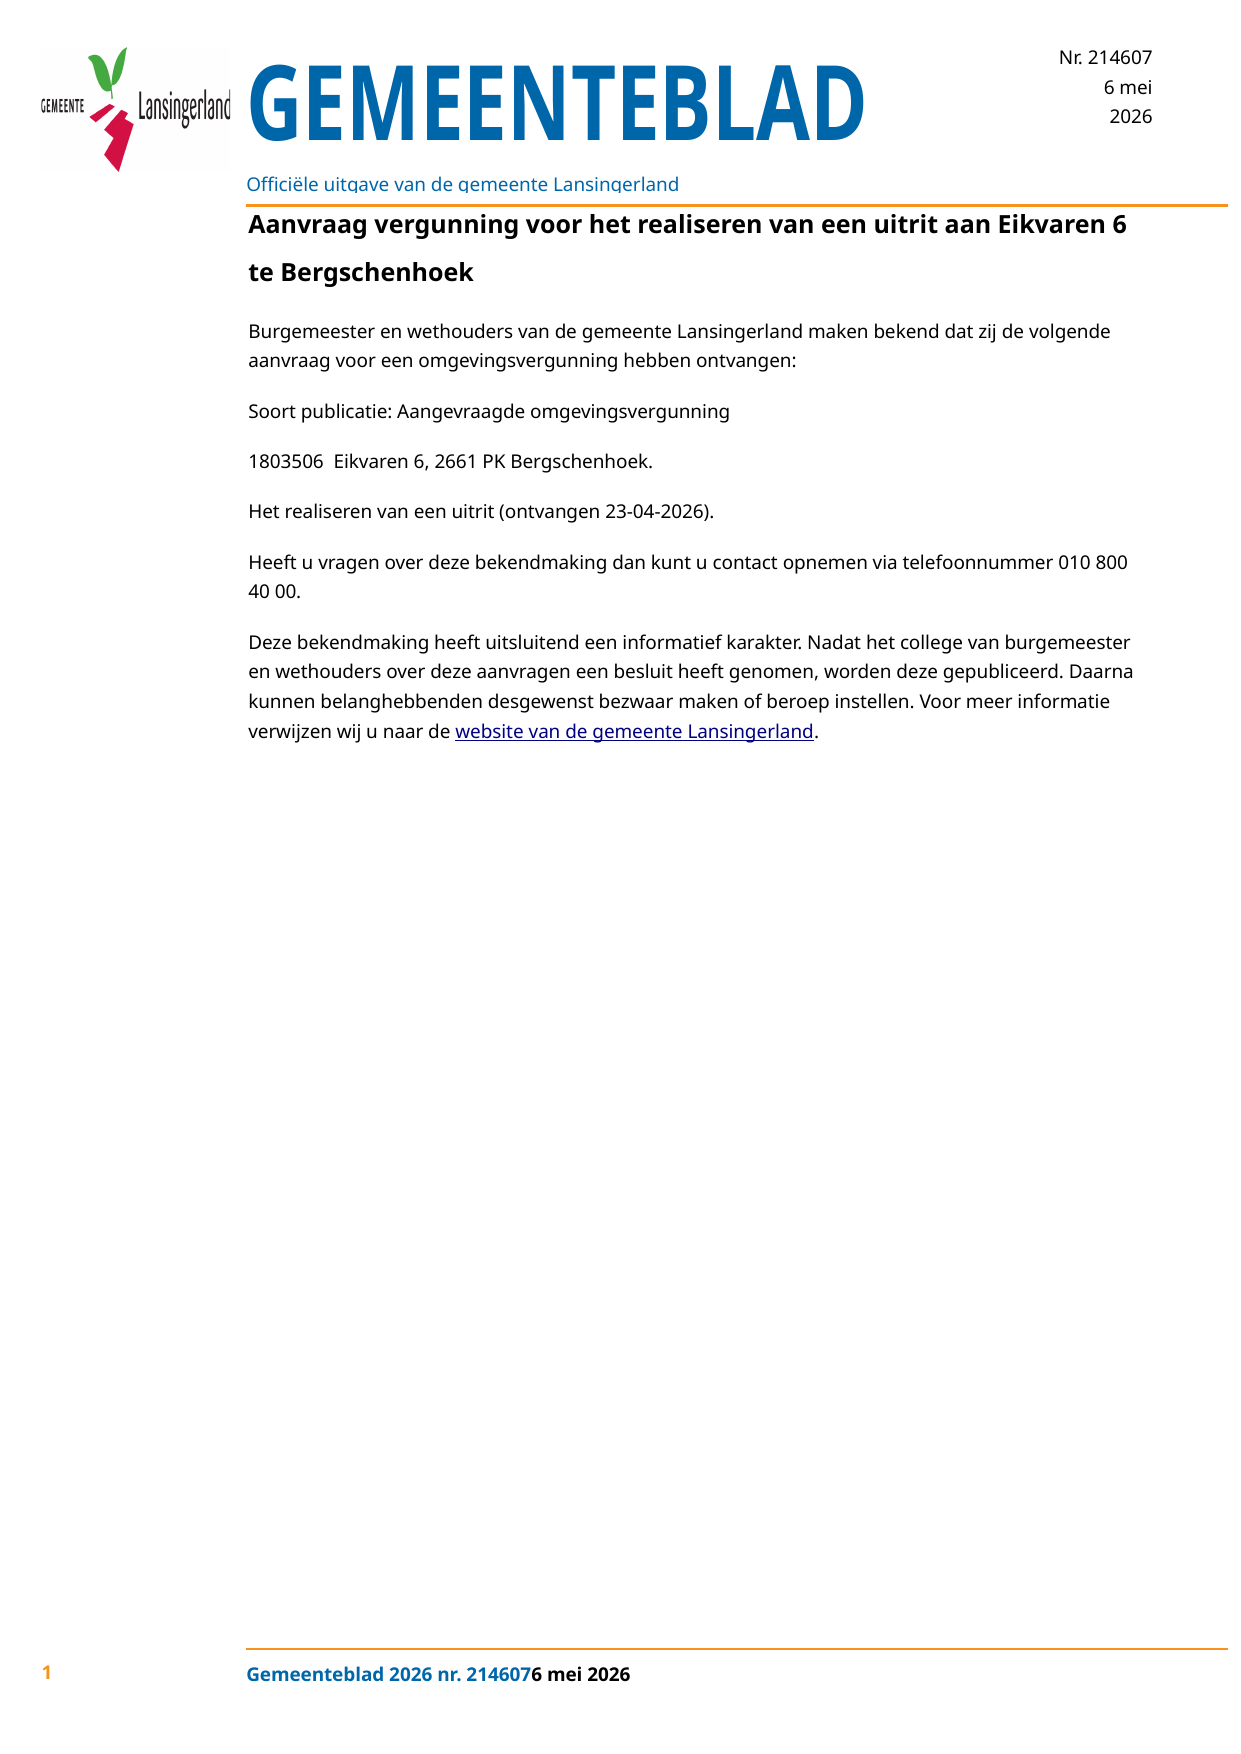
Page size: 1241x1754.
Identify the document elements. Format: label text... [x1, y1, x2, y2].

text Het realiseren van een uitrit (ontvangen 23-04-2026). [248, 499, 1152, 524]
text Burgemeester en wethouders van de gemeente Lansingerland maken bekend dat zij de volgende aanvraag voor een omgevingsvergunning hebben ontvangen: [248, 318, 1152, 373]
text Aanvraag vergunning voor het realiseren van een uitrit aan Eikvaren 6 te Bergschenhoek [248, 207, 1152, 288]
text 1803506 Eikvaren 6, 2661 PK Bergschenhoek. [248, 448, 1152, 474]
text Deze bekendmaking heeft uitsluitend een informatief karakter. Nadat het college van burgemeester en wethouders over deze aanvragen een besluit heeft genomen, worden deze gepubliceerd. Daarna kunnen belanghebbenden desgewenst bezwaar maken of beroep instellen. Voor meer informatie verwijzen wij u naar de website van de gemeente Lansingerland. [248, 629, 1152, 744]
text Heeft u vragen over deze bekendmaking dan kunt u contact opnemen via telefoonnummer 010 800 40 00. [248, 549, 1152, 604]
text Soort publicatie: Aangevraagde omgevingsvergunning [248, 398, 1152, 424]
picture [41, 47, 231, 172]
